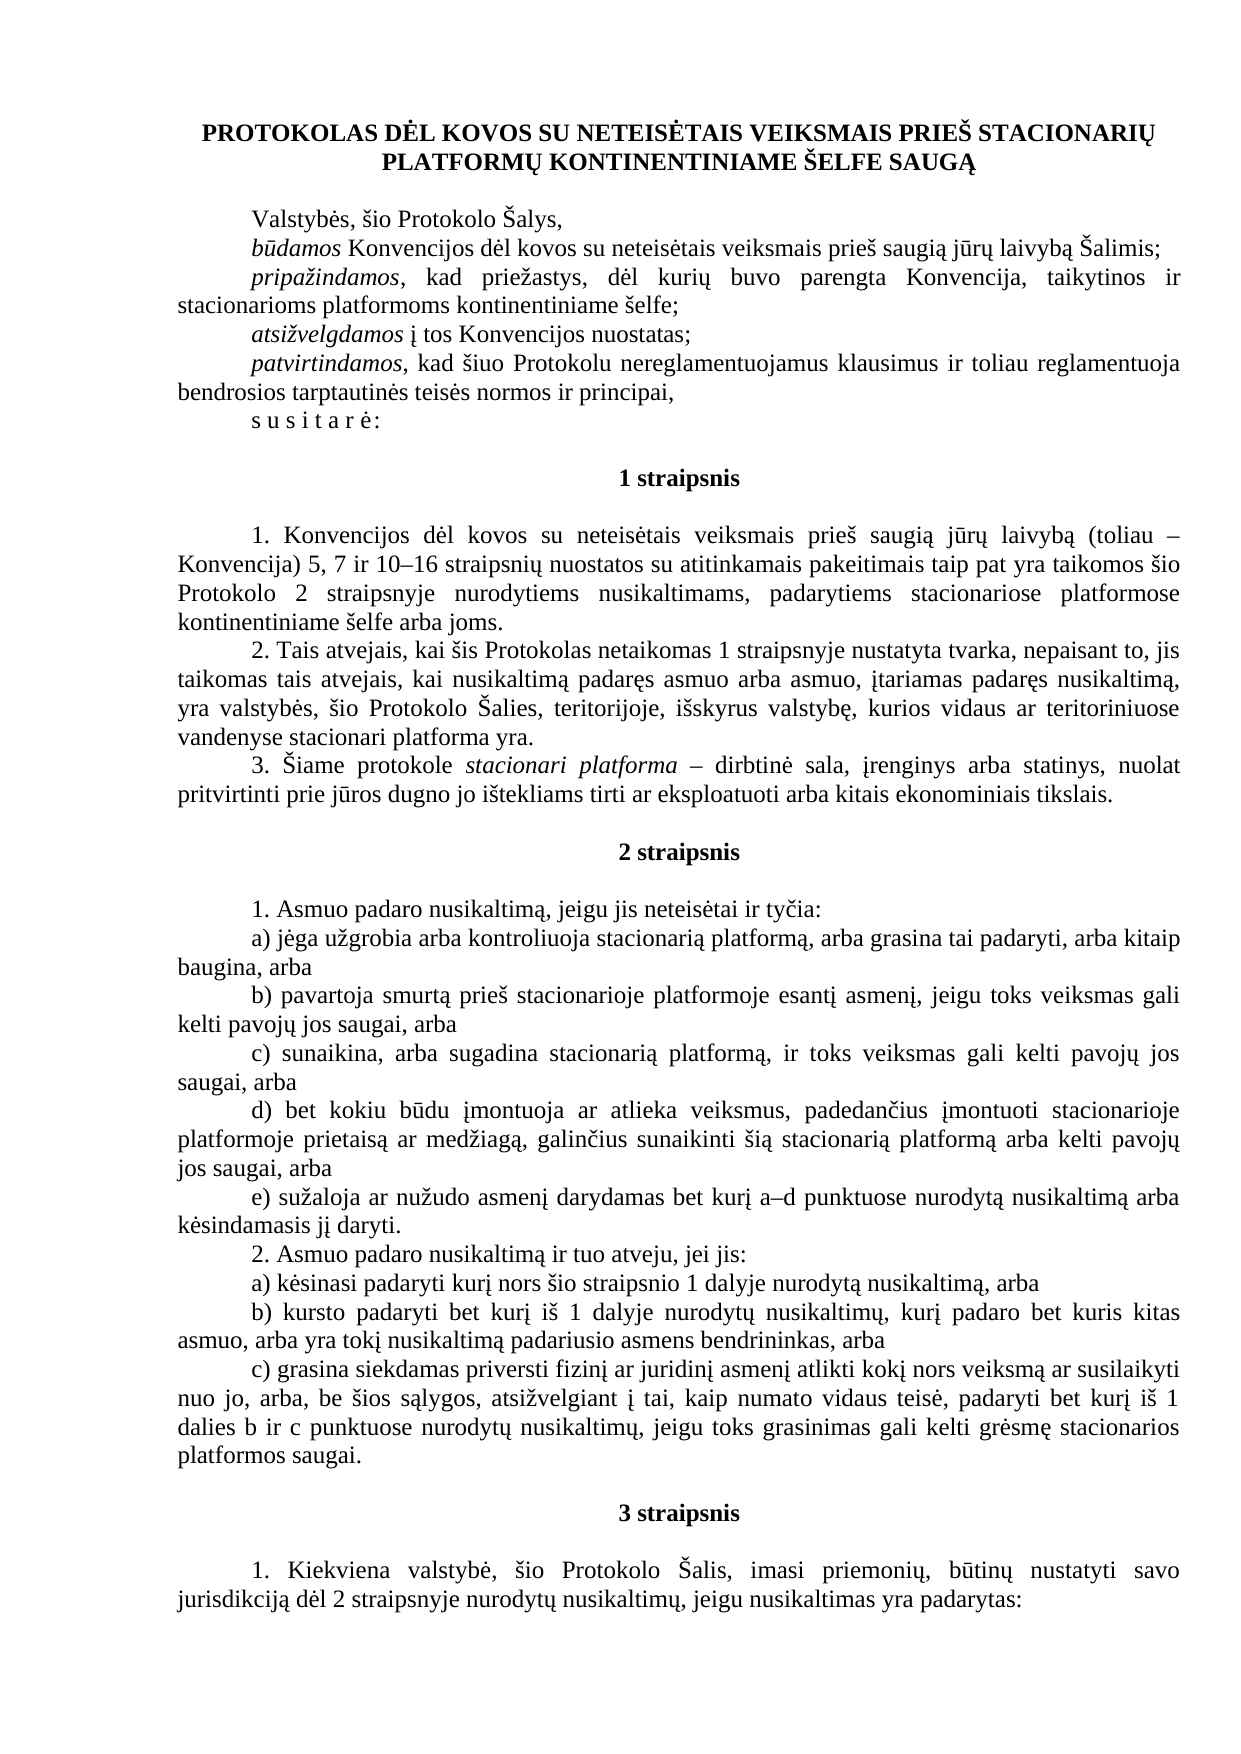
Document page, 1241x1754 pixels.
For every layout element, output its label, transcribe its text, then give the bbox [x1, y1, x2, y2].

text d) bet kokiu būdu įmontuoja ar atlieka veiksmus, padedančius įmontuoti stacionarioje platformoje prietaisą ar medžiagą, galinčius sunaikinti šią stacionarią platformą arba kelti pavojų jos saugai, arba [177, 1096, 1181, 1182]
text c) grasina siekdamas priversti fizinį ar juridinį asmenį atlikti kokį nors veiksmą ar susilaikyti nuo jo, arba, be šios sąlygos, atsižvelgiant į tai, kaip numato vidaus teisė, padaryti bet kurį iš 1 dalies b ir c punktuose nurodytų nusikaltimų, jeigu toks grasinimas gali kelti grėsmę stacionarios platformos saugai. [177, 1354, 1181, 1469]
text c) sunaikina, arba sugadina stacionarią platformą, ir toks veiksmas gali kelti pavojų jos saugai, arba [177, 1038, 1181, 1096]
text Valstybės, šio Protokolo Šalys, [177, 204, 1181, 233]
text 3. Šiame protokole stacionari platforma – dirbtinė sala, įrenginys arba statinys, nuolat pritvirtinti prie jūros dugno jo ištekliams tirti ar eksploatuoti arba kitais ekonominiais tikslais. [177, 751, 1181, 808]
text a) kėsinasi padaryti kurį nors šio straipsnio 1 dalyje nurodytą nusikaltimą, arba [177, 1268, 1181, 1297]
text 1 straipsnis [177, 463, 1181, 492]
text atsižvelgdamos į tos Konvencijos nuostatas; [177, 319, 1181, 348]
text b) kursto padaryti bet kurį iš 1 dalyje nurodytų nusikaltimų, kurį padaro bet kuris kitas asmuo, arba yra tokį nusikaltimą padariusio asmens bendrininkas, arba [177, 1297, 1181, 1354]
text 3 straipsnis [177, 1498, 1181, 1527]
text a) jėga užgrobia arba kontroliuoja stacionarią platformą, arba grasina tai padaryti, arba kitaip baugina, arba [177, 923, 1181, 981]
text e) sužaloja ar nužudo asmenį darydamas bet kurį a–d punktuose nurodytą nusikaltimą arba kėsindamasis jį daryti. [177, 1182, 1181, 1239]
text patvirtindamos, kad šiuo Protokolu nereglamentuojamus klausimus ir toliau reglamentuoja bendrosios tarptautinės teisės normos ir principai, [177, 348, 1181, 406]
text b) pavartoja smurtą prieš stacionarioje platformoje esantį asmenį, jeigu toks veiksmas gali kelti pavojų jos saugai, arba [177, 981, 1181, 1038]
text 2. Asmuo padaro nusikaltimą ir tuo atveju, jei jis: [177, 1239, 1181, 1268]
text protokolas dėl kovos su neteisėtais veiksmais prieš STACIONARIŲ platformų kontinentiniame šelfe saugą [177, 118, 1181, 176]
text susitarė: [177, 406, 1181, 434]
text 1. Konvencijos dėl kovos su neteisėtais veiksmais prieš saugią jūrų laivybą (toliau – Konvencija) 5, 7 ir 10–16 straipsnių nuostatos su atitinkamais pakeitimais taip pat yra taikomos šio Protokolo 2 straipsnyje nurodytiems nusikaltimams, padarytiems stacionariose platformose kontinentiniame šelfe arba joms. [177, 521, 1181, 636]
text 1. Asmuo padaro nusikaltimą, jeigu jis neteisėtai ir tyčia: [177, 894, 1181, 923]
text būdamos Konvencijos dėl kovos su neteisėtais veiksmais prieš saugią jūrų laivybą Šalimis; [177, 233, 1181, 262]
text 1. Kiekviena valstybė, šio Protokolo Šalis, imasi priemonių, būtinų nustatyti savo jurisdikciją dėl 2 straipsnyje nurodytų nusikaltimų, jeigu nusikaltimas yra padarytas: [177, 1556, 1181, 1613]
text pripažindamos, kad priežastys, dėl kurių buvo parengta Konvencija, taikytinos ir stacionarioms platformoms kontinentiniame šelfe; [177, 262, 1181, 319]
text 2 straipsnis [177, 837, 1181, 866]
text 2. Tais atvejais, kai šis Protokolas netaikomas 1 straipsnyje nustatyta tvarka, nepaisant to, jis taikomas tais atvejais, kai nusikaltimą padaręs asmuo arba asmuo, įtariamas padaręs nusikaltimą, yra valstybės, šio Protokolo Šalies, teritorijoje, išskyrus valstybę, kurios vidaus ar teritoriniuose vandenyse stacionari platforma yra. [177, 636, 1181, 751]
